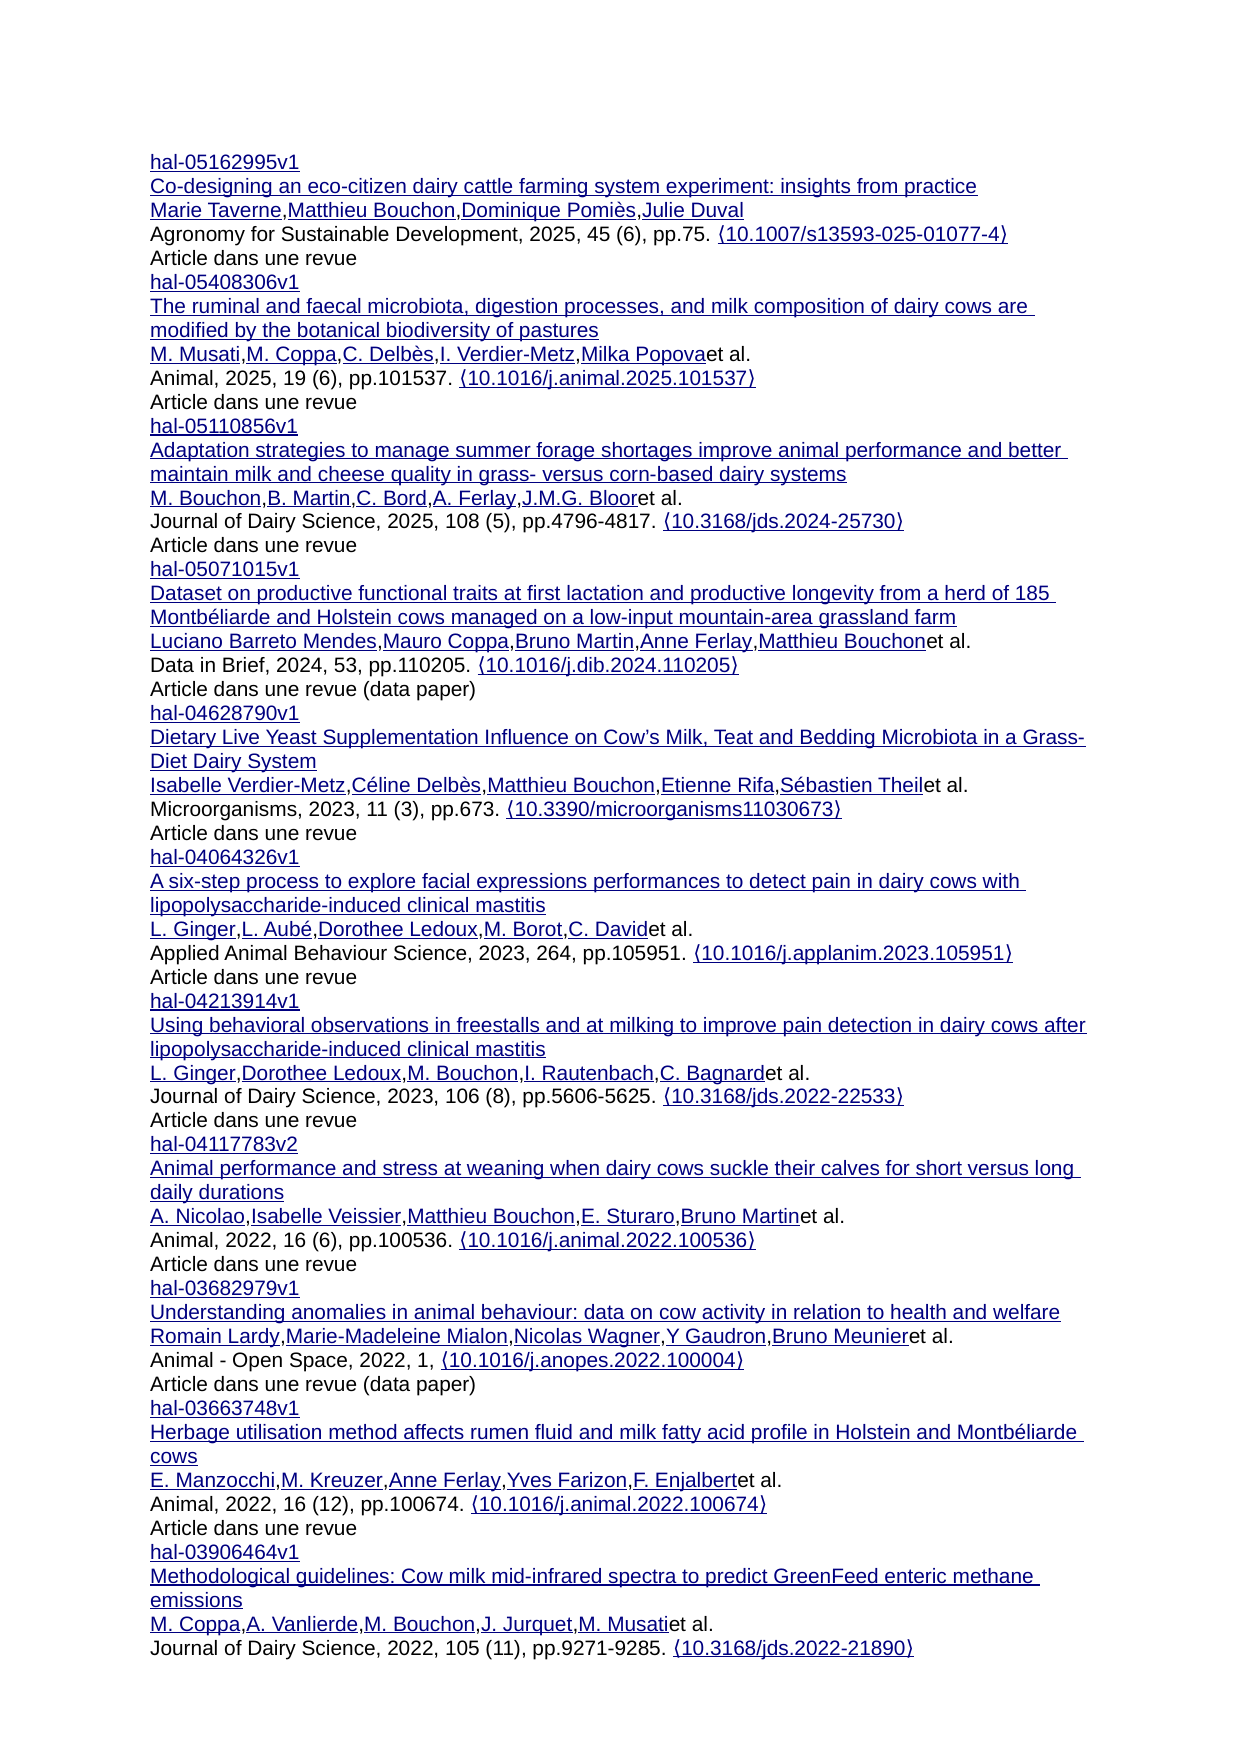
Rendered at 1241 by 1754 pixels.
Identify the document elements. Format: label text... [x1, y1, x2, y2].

table_cell Adaptation strategies to manage summer forage shortages improve animal performance and better maintain milk and cheese quality in grass- versus corn-based dairy systems M. Bouchon,B. Martin,C. Bord,A. Ferlay,J.M.G. Blooret al. Journal of Dairy Science, 2025, 108 (5), pp.4796-4817. ⟨10.3168/jds.2024-25730⟩ Article dans une revue hal-05071015v1 [150, 438, 1090, 581]
table_cell Animal performance and stress at weaning when dairy cows suckle their calves for short versus long daily durations A. Nicolao,Isabelle Veissier,Matthieu Bouchon,E. Sturaro,Bruno Martinet al. Animal, 2022, 16 (6), pp.100536. ⟨10.1016/j.animal.2022.100536⟩ Article dans une revue hal-03682979v1 [150, 1156, 1090, 1300]
table_cell Dataset on productive functional traits at first lactation and productive longevity from a herd of 185 Montbéliarde and Holstein cows managed on a low-input mountain-area grassland farm Luciano Barreto Mendes,Mauro Coppa,Bruno Martin,Anne Ferlay,Matthieu Bouchonet al. Data in Brief, 2024, 53, pp.110205. ⟨10.1016/j.dib.2024.110205⟩ Article dans une revue (data paper) hal-04628790v1 [150, 581, 1090, 725]
table_cell Co-designing an eco-citizen dairy cattle farming system experiment: insights from practice Marie Taverne,Matthieu Bouchon,Dominique Pomiès,Julie Duval Agronomy for Sustainable Development, 2025, 45 (6), pp.75. ⟨10.1007/s13593-025-01077-4⟩ Article dans une revue hal-05408306v1 [150, 174, 1090, 294]
table_cell Understanding anomalies in animal behaviour: data on cow activity in relation to health and welfare Romain Lardy,Marie-Madeleine Mialon,Nicolas Wagner,Y Gaudron,Bruno Meunieret al. Animal - Open Space, 2022, 1, ⟨10.1016/j.anopes.2022.100004⟩ Article dans une revue (data paper) hal-03663748v1 [150, 1300, 1090, 1420]
table_cell Methodological guidelines: Cow milk mid-infrared spectra to predict GreenFeed enteric methane emissions M. Coppa,A. Vanlierde,M. Bouchon,J. Jurquet,M. Musatiet al. Journal of Dairy Science, 2022, 105 (11), pp.9271-9285. ⟨10.3168/jds.2022-21890⟩ [150, 1564, 1090, 1659]
table_cell Herbage utilisation method affects rumen fluid and milk fatty acid profile in Holstein and Montbéliarde cows E. Manzocchi,M. Kreuzer,Anne Ferlay,Yves Farizon,F. Enjalbertet al. Animal, 2022, 16 (12), pp.100674. ⟨10.1016/j.animal.2022.100674⟩ Article dans une revue hal-03906464v1 [150, 1420, 1090, 1563]
table_cell A six-step process to explore facial expressions performances to detect pain in dairy cows with lipopolysaccharide-induced clinical mastitis L. Ginger,L. Aubé,Dorothee Ledoux,M. Borot,C. Davidet al. Applied Animal Behaviour Science, 2023, 264, pp.105951. ⟨10.1016/j.applanim.2023.105951⟩ Article dans une revue hal-04213914v1 [150, 869, 1090, 1012]
table_cell The ruminal and faecal microbiota, digestion processes, and milk composition of dairy cows are modified by the botanical biodiversity of pastures M. Musati,M. Coppa,C. Delbès,I. Verdier-Metz,Milka Popovaet al. Animal, 2025, 19 (6), pp.101537. ⟨10.1016/j.animal.2025.101537⟩ Article dans une revue hal-05110856v1 [150, 294, 1090, 437]
table_cell Dietary Live Yeast Supplementation Influence on Cow’s Milk, Teat and Bedding Microbiota in a Grass-Diet Dairy System Isabelle Verdier-Metz,Céline Delbès,Matthieu Bouchon,Etienne Rifa,Sébastien Theilet al. Microorganisms, 2023, 11 (3), pp.673. ⟨10.3390/microorganisms11030673⟩ Article dans une revue hal-04064326v1 [150, 725, 1090, 869]
table_cell hal-05162995v1 [150, 150, 1090, 174]
table_cell Using behavioral observations in freestalls and at milking to improve pain detection in dairy cows after lipopolysaccharide-induced clinical mastitis L. Ginger,Dorothee Ledoux,M. Bouchon,I. Rautenbach,C. Bagnardet al. Journal of Dairy Science, 2023, 106 (8), pp.5606-5625. ⟨10.3168/jds.2022-22533⟩ Article dans une revue hal-04117783v2 [150, 1013, 1090, 1156]
